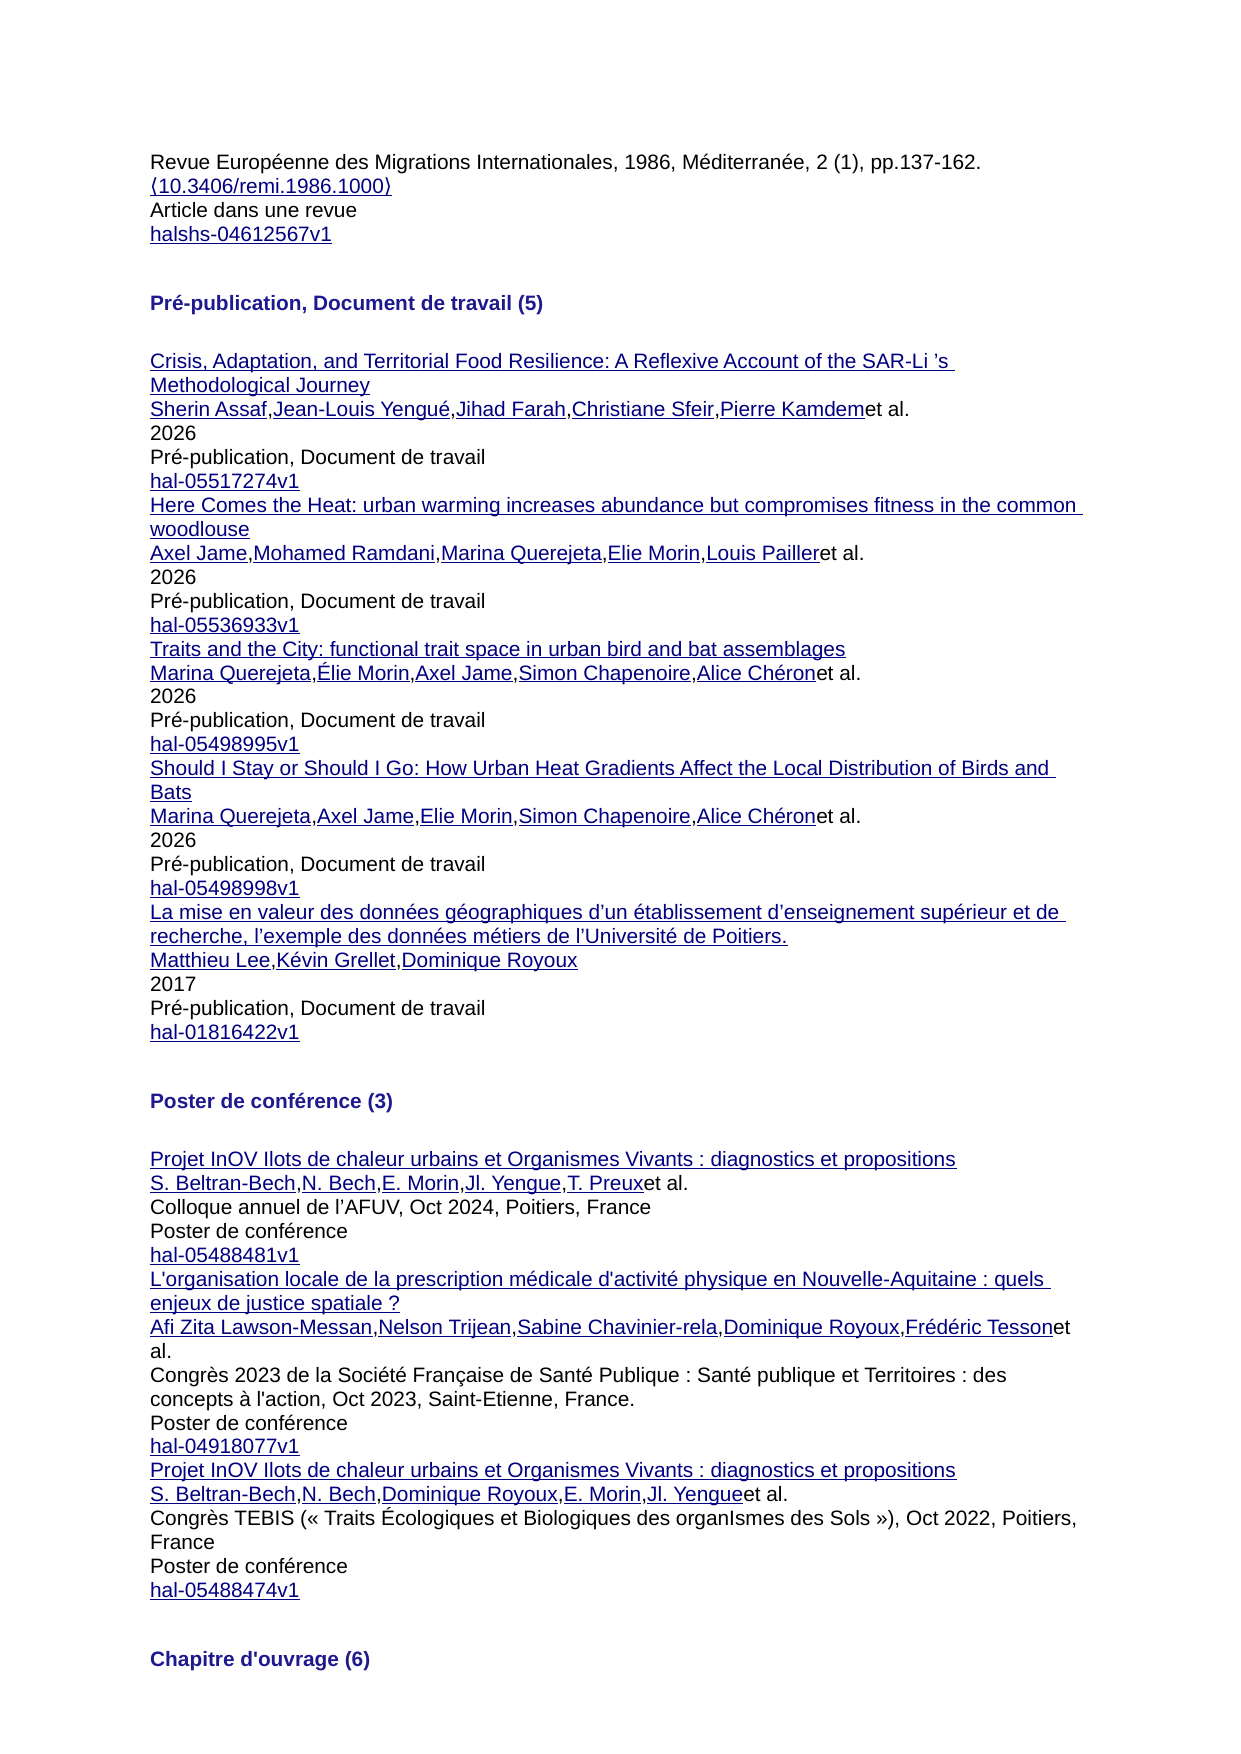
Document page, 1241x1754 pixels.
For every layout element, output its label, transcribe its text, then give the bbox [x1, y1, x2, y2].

table_cell L'organisation locale de la prescription médicale d'activité physique en Nouvelle-Aquitaine : quels enjeux de justice spatiale ? Afi Zita Lawson-Messan,Nelson Trijean,Sabine Chavinier-rela,Dominique Royoux,Frédéric Tessonet al. Congrès 2023 de la Société Française de Santé Publique : Santé publique et Territoires : des concepts à l'action, Oct 2023, Saint-Etienne, France. Poster de conférence hal-04918077v1 [150, 1267, 1090, 1458]
subtitle Pré-publication, Document de travail (5) [150, 291, 1090, 314]
table_cell Projet InOV Ilots de chaleur urbains et Organismes Vivants : diagnostics et propositions S. Beltran-Bech,N. Bech,Dominique Royoux,E. Morin,Jl. Yengueet al. Congrès TEBIS (« Traits Écologiques et Biologiques des organIsmes des Sols »), Oct 2022, Poitiers, France Poster de conférence hal-05488474v1 [150, 1458, 1090, 1602]
table_cell Should I Stay or Should I Go: How Urban Heat Gradients Affect the Local Distribution of Birds and Bats Marina Querejeta,Axel Jame,Elie Morin,Simon Chapenoire,Alice Chéronet al. 2026 Pré-publication, Document de travail hal-05498998v1 [150, 756, 1090, 900]
table_cell La mise en valeur des données géographiques d’un établissement d’enseignement supérieur et de recherche, l’exemple des données métiers de l’Université de Poitiers. Matthieu Lee,Kévin Grellet,Dominique Royoux 2017 Pré-publication, Document de travail hal-01816422v1 [150, 900, 1090, 1044]
table_header Crisis, Adaptation, and Territorial Food Resilience: A Reflexive Account of the SAR-Li ’s Methodological Journey Sherin Assaf,Jean-Louis Yengué,Jihad Farah,Christiane Sfeir,Pierre Kamdemet al. 2026 Pré-publication, Document de travail hal-05517274v1 [150, 349, 1090, 493]
table_header Projet InOV Ilots de chaleur urbains et Organismes Vivants : diagnostics et propositions S. Beltran-Bech,N. Bech,E. Morin,Jl. Yengue,T. Preuxet al. Colloque annuel de l’AFUV, Oct 2024, Poitiers, France Poster de conférence hal-05488481v1 [150, 1147, 1090, 1267]
table_cell Revue Européenne des Migrations Internationales, 1986, Méditerranée, 2 (1), pp.137-162. ⟨10.3406/remi.1986.1000⟩ Article dans une revue halshs-04612567v1 [150, 150, 1090, 246]
table_cell Traits and the City: functional trait space in urban bird and bat assemblages Marina Querejeta,Élie Morin,Axel Jame,Simon Chapenoire,Alice Chéronet al. 2026 Pré-publication, Document de travail hal-05498995v1 [150, 636, 1090, 756]
subtitle Chapitre d'ouvrage (6) [150, 1647, 1090, 1671]
table_cell Here Comes the Heat: urban warming increases abundance but compromises fitness in the common woodlouse Axel Jame,Mohamed Ramdani,Marina Querejeta,Elie Morin,Louis Pailleret al. 2026 Pré-publication, Document de travail hal-05536933v1 [150, 493, 1090, 636]
subtitle Poster de conférence (3) [150, 1088, 1090, 1112]
